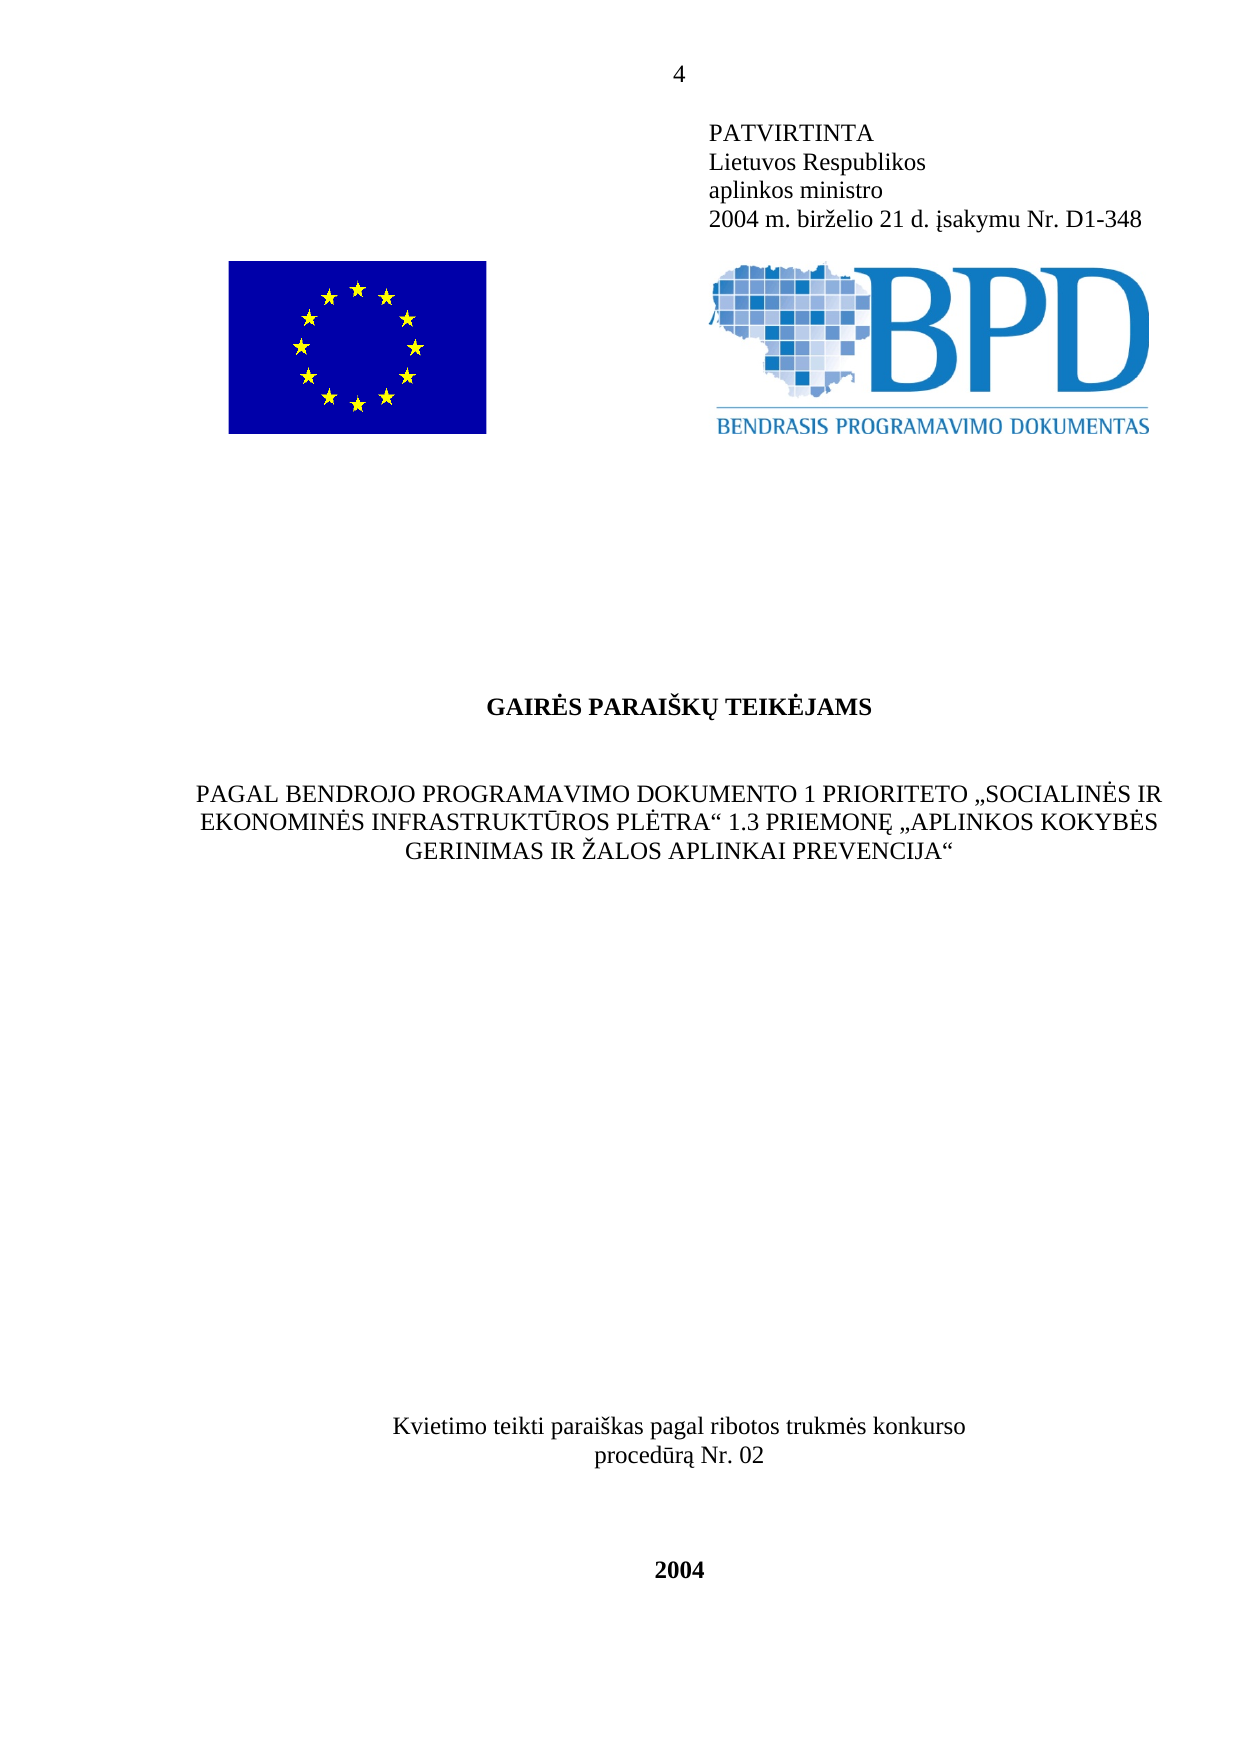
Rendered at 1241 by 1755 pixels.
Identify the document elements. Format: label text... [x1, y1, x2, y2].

text procedūrą Nr. 02 [177, 1440, 1181, 1469]
table_header [177, 262, 228, 434]
table_header [1149, 262, 1181, 434]
table_header [487, 262, 537, 434]
table_header [623, 262, 708, 434]
text Lietuvos Respublikos [177, 147, 1181, 176]
text PATVIRTINTA [177, 118, 1181, 147]
text GAIRĖS PARAIŠKŲ TEIKĖJAMS [177, 692, 1181, 721]
table_header [538, 262, 623, 434]
text 2004 [177, 1555, 1181, 1584]
text PAGAL BENDROJO PROGRAMAVIMO DOKUMENTO 1 PRIORITETO „SOCIALINĖS IR EKONOMINĖS INFRASTRUKTŪROS PLĖTRA“ 1.3 PRIEMONĘ „APLINKOS KOKYBĖS GERINIMAS IR ŽALOS APLINKAI PREVENCIJA“ [177, 779, 1181, 865]
text aplinkos ministro [177, 176, 1181, 204]
text 2004 m. birželio 21 d. įsakymu Nr. D1-348 [177, 204, 1181, 233]
text Kvietimo teikti paraiškas pagal ribotos trukmės konkurso [177, 1411, 1181, 1440]
